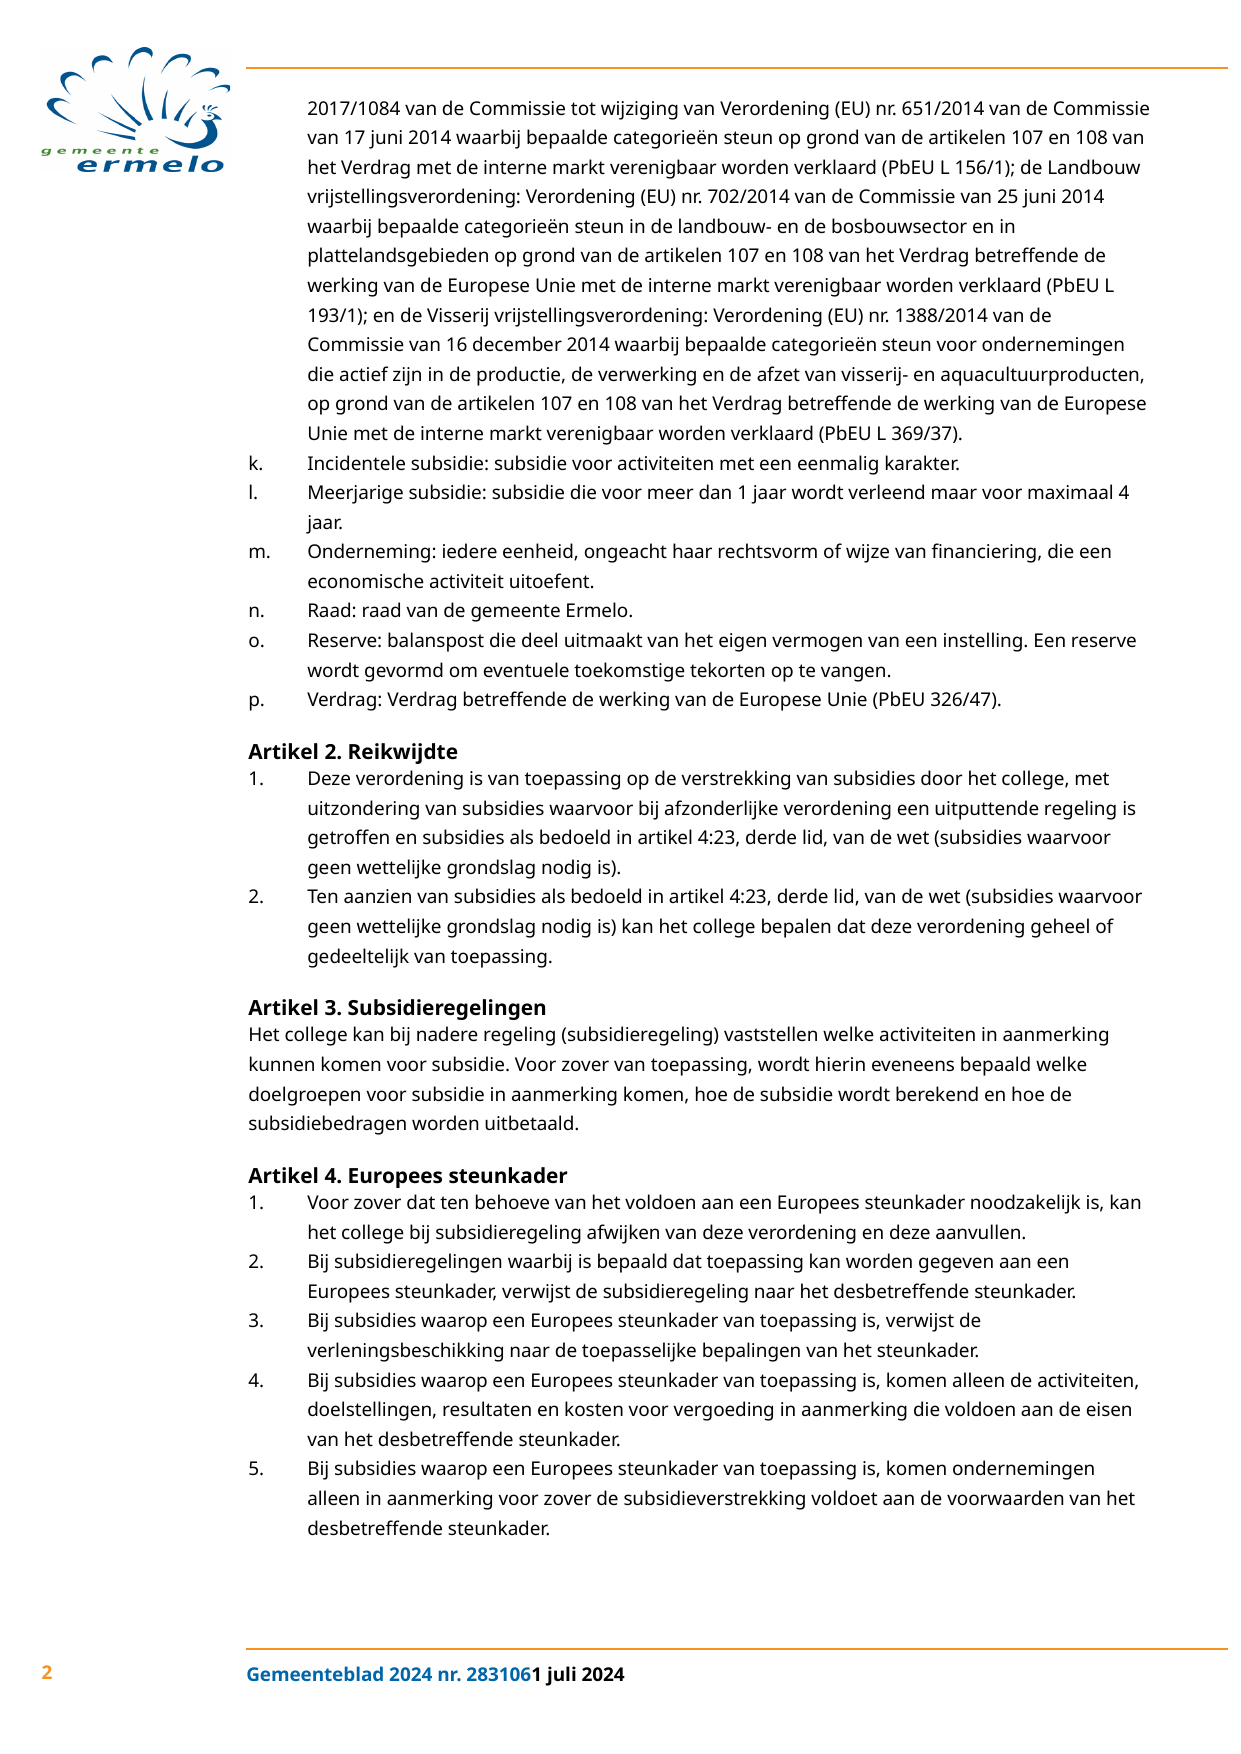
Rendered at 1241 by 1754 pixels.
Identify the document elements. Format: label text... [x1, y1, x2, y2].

list Verdrag: Verdrag betreffende de werking van de Europese Unie (PbEU 326/47). [248, 686, 1152, 712]
text Het college kan bij nadere regeling (subsidieregeling) vaststellen welke activiteiten in aanmerking kunnen komen voor subsidie. Voor zover van toepassing, wordt hierin eveneens bepaald welke doelgroepen voor subsidie in aanmerking komen, hoe de subsidie wordt berekend en hoe de subsidiebedragen worden uitbetaald. [248, 1022, 1152, 1136]
list Onderneming: iedere eenheid, ongeacht haar rechtsvorm of wijze van financiering, die een economische activiteit uitoefent. [248, 538, 1152, 594]
text Artikel 3. Subsidieregelingen [248, 993, 1152, 1022]
list Bij subsidies waarop een Europees steunkader van toepassing is, komen ondernemingen alleen in aanmerking voor zover de subsidieverstrekking voldoet aan de voorwaarden van het desbetreffende steunkader. [248, 1456, 1152, 1540]
list Incidentele subsidie: subsidie voor activiteiten met een eenmalig karakter. [248, 450, 1152, 476]
list Deze verordening is van toepassing op de verstrekking van subsidies door het college, met uitzondering van subsidies waarvoor bij afzonderlijke verordening een uitputtende regeling is getroffen en subsidies als bedoeld in artikel 4:23, derde lid, van de wet (subsidies waarvoor geen wettelijke grondslag nodig is). [248, 765, 1152, 880]
list Bij subsidieregelingen waarbij is bepaald dat toepassing kan worden gegeven aan een Europees steunkader, verwijst de subsidieregeling naar het desbetreffende steunkader. [248, 1248, 1152, 1304]
list Meerjarige subsidie: subsidie die voor meer dan 1 jaar wordt verleend maar voor maximaal 4 jaar. [248, 479, 1152, 535]
list Bij subsidies waarop een Europees steunkader van toepassing is, verwijst de verleningsbeschikking naar de toepasselijke bepalingen van het steunkader. [248, 1308, 1152, 1363]
list Raad: raad van de gemeente Ermelo. [248, 598, 1152, 623]
list 2017/1084 van de Commissie tot wijziging van Verordening (EU) nr. 651/2014 van de Commissie van 17 juni 2014 waarbij bepaalde categorieën steun op grond van de artikelen 107 en 108 van het Verdrag met de interne markt verenigbaar worden verklaard (PbEU L 156/1); de Landbouw vrijstellingsverordening: Verordening (EU) nr. 702/2014 van de Commissie van 25 juni 2014 waarbij bepaalde categorieën steun in de landbouw- en de bosbouwsector en in plattelandsgebieden op grond van de artikelen 107 en 108 van het Verdrag betreffende de werking van de Europese Unie met de interne markt verenigbaar worden verklaard (PbEU L 193/1); en de Visserij vrijstellingsverordening: Verordening (EU) nr. 1388/2014 van de Commissie van 16 december 2014 waarbij bepaalde categorieën steun voor ondernemingen die actief zijn in de productie, de verwerking en de afzet van visserij- en aquacultuurproducten, op grond van de artikelen 107 en 108 van het Verdrag betreffende de werking van de Europese Unie met de interne markt verenigbaar worden verklaard (PbEU L 369/37). [248, 95, 1152, 446]
picture [41, 47, 231, 172]
list Ten aanzien van subsidies als bedoeld in artikel 4:23, derde lid, van de wet (subsidies waarvoor geen wettelijke grondslag nodig is) kan het college bepalen dat deze verordening geheel of gedeeltelijk van toepassing. [248, 884, 1152, 968]
text Artikel 2. Reikwijdte [248, 737, 1152, 765]
list Voor zover dat ten behoeve van het voldoen aan een Europees steunkader noodzakelijk is, kan het college bij subsidieregeling afwijken van deze verordening en deze aanvullen. [248, 1189, 1152, 1244]
text Artikel 4. Europees steunkader [248, 1161, 1152, 1189]
list Bij subsidies waarop een Europees steunkader van toepassing is, komen alleen de activiteiten, doelstellingen, resultaten en kosten voor vergoeding in aanmerking die voldoen aan de eisen van het desbetreffende steunkader. [248, 1367, 1152, 1452]
list Reserve: balanspost die deel uitmaakt van het eigen vermogen van een instelling. Een reserve wordt gevormd om eventuele toekomstige tekorten op te vangen. [248, 627, 1152, 683]
